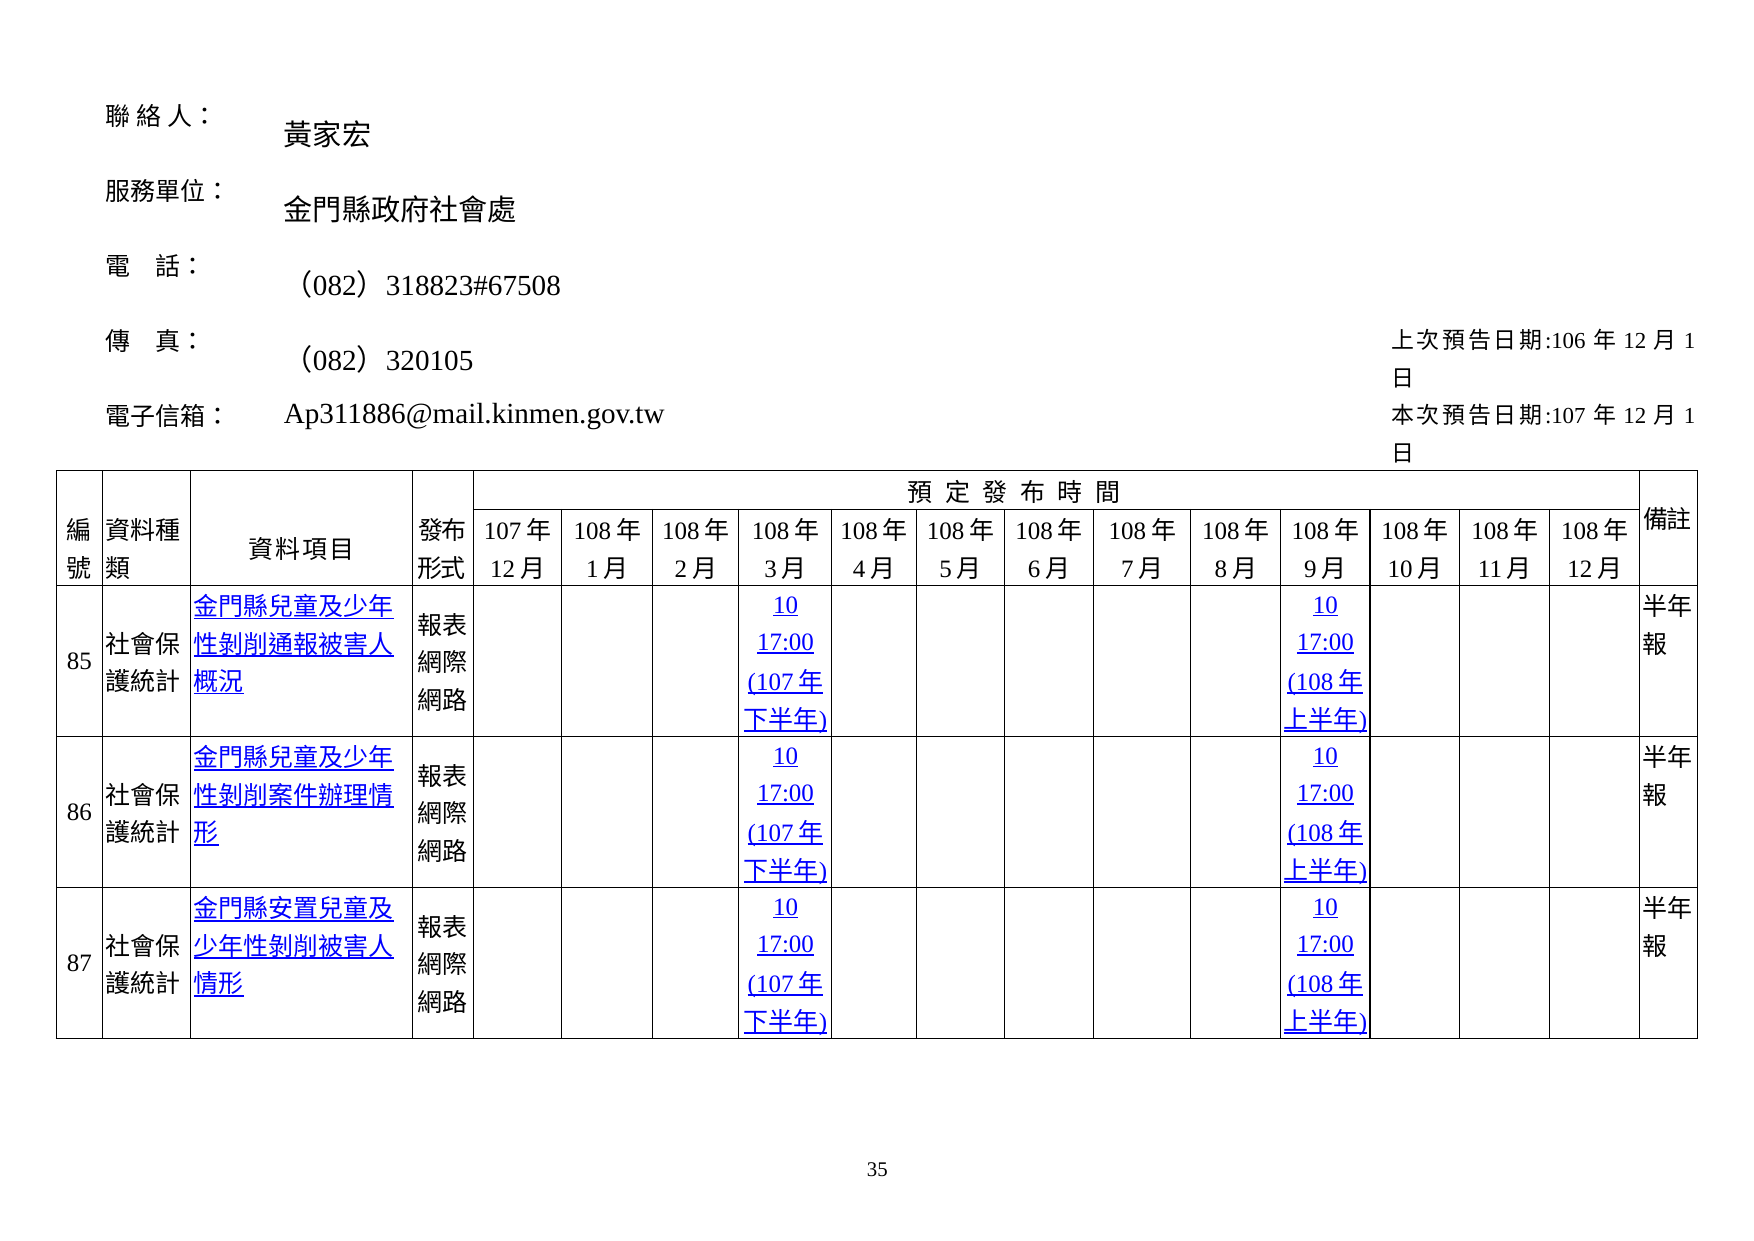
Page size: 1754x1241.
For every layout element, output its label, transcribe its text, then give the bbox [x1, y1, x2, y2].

table_cell [1550, 888, 1639, 1038]
table_cell 10 17:00 (108年 上半年) [1281, 586, 1369, 736]
table_cell [57, 471, 102, 509]
table_cell 本次預告日期:107年12月1日 [1388, 395, 1698, 470]
table_cell [56, 320, 102, 395]
table_cell 10 17:00 (107年 下半年) [739, 888, 831, 1038]
table_cell 86 [57, 737, 102, 887]
table_cell [1388, 245, 1698, 320]
table_cell [832, 737, 916, 887]
table_cell 金門縣兒童及少年性剝削通報被害人概況 [191, 586, 412, 736]
table_cell （082）318823#67508 [281, 245, 1388, 320]
table_cell 報表 網際 網路 [413, 888, 473, 1038]
table_header 黃家宏 [281, 95, 1388, 170]
table_cell [1191, 737, 1280, 887]
table_cell 10 17:00 (108年 上半年) [1281, 737, 1369, 887]
table_cell [56, 395, 102, 470]
table_cell 108年 1月 [562, 510, 652, 585]
table_cell 金門縣政府社會處 [281, 170, 1388, 245]
table_cell 半年報 [1640, 888, 1697, 1038]
table_cell 108年 4月 [832, 510, 916, 585]
table_cell 108年 11月 [1460, 510, 1549, 585]
table_cell [1191, 888, 1280, 1038]
table_header [1388, 95, 1698, 170]
table_cell [1094, 586, 1190, 736]
table_cell [1371, 888, 1459, 1038]
table_cell 電 話： [102, 245, 281, 320]
table_cell 報表 網際 網路 [413, 737, 473, 887]
table_cell [1460, 888, 1549, 1038]
table_cell 108年 12月 [1550, 510, 1639, 585]
table_cell [56, 170, 102, 245]
table_cell [1005, 586, 1093, 736]
table_cell [1550, 586, 1639, 736]
table_cell [1371, 737, 1459, 887]
table_cell [1191, 586, 1280, 736]
table_cell [1005, 737, 1093, 887]
table_cell [562, 737, 652, 887]
table_cell [653, 888, 738, 1038]
table_cell 108年 2月 [653, 510, 738, 585]
table_cell [1094, 737, 1190, 887]
table_cell [474, 737, 561, 887]
table_cell [562, 888, 652, 1038]
table_cell 社會保護統計 [103, 888, 190, 1038]
table_cell 108年 9月 [1281, 510, 1369, 585]
table_cell 108年 3月 [739, 510, 831, 585]
table_cell 金門縣兒童及少年性剝削案件辦理情形 [191, 737, 412, 887]
table_cell 發布形式 [413, 509, 473, 585]
table_cell [191, 471, 412, 509]
table_header [56, 95, 102, 170]
table_cell 半年報 [1640, 586, 1697, 736]
table_cell 108年 8月 [1191, 510, 1280, 585]
table_cell [1388, 170, 1698, 245]
table_cell 資料項目 [191, 509, 412, 585]
table_cell 85 [57, 586, 102, 736]
table_cell [1460, 737, 1549, 887]
table_cell [1005, 888, 1093, 1038]
table_cell [917, 586, 1004, 736]
table_cell 108年 7月 [1094, 510, 1190, 585]
table_cell 報表 網際 網路 [413, 586, 473, 736]
table_header 聯 絡 人： [102, 95, 281, 170]
table_cell Ap311886@mail.kinmen.gov.tw [281, 395, 1388, 470]
table_cell [832, 586, 916, 736]
table_cell 金門縣安置兒童及少年性剝削被害人情形 [191, 888, 412, 1038]
table_cell [413, 471, 473, 509]
table_cell 備註 [1640, 471, 1697, 585]
table_cell 107年 12月 [474, 510, 561, 585]
table_cell [653, 737, 738, 887]
table_cell 社會保護統計 [103, 737, 190, 887]
table_cell 編號 [57, 509, 102, 585]
table_cell 10 17:00 (108年 上半年) [1281, 888, 1369, 1038]
table_cell [1460, 586, 1549, 736]
table_cell 資料種類 [103, 509, 190, 585]
table_cell [917, 888, 1004, 1038]
table_cell [474, 586, 561, 736]
table_cell [832, 888, 916, 1038]
table_cell 108年 10月 [1371, 510, 1459, 585]
table_cell （082）320105 [281, 320, 1388, 395]
table_cell 預 定 發 布 時 間 [474, 471, 1639, 509]
table_cell 半年報 [1640, 737, 1697, 887]
table_cell [1371, 586, 1459, 736]
table_cell 電子信箱： [102, 395, 281, 470]
table_cell [56, 245, 102, 320]
table_cell [562, 586, 652, 736]
table_cell 社會保護統計 [103, 586, 190, 736]
table_cell [103, 471, 190, 509]
table_cell 服務單位： [102, 170, 281, 245]
table_cell 10 17:00 (107年 下半年) [739, 737, 831, 887]
table_cell [1550, 737, 1639, 887]
table_cell 108年 5月 [917, 510, 1004, 585]
table_cell 87 [57, 888, 102, 1038]
table_cell 上次預告日期:106年12月1日 [1388, 320, 1698, 395]
table_cell 10 17:00 (107年 下半年) [739, 586, 831, 736]
table_cell [1094, 888, 1190, 1038]
table_cell [917, 737, 1004, 887]
table_cell 傳 真： [102, 320, 281, 395]
table_cell [653, 586, 738, 736]
table_cell [474, 888, 561, 1038]
table_cell 108年 6月 [1005, 510, 1093, 585]
